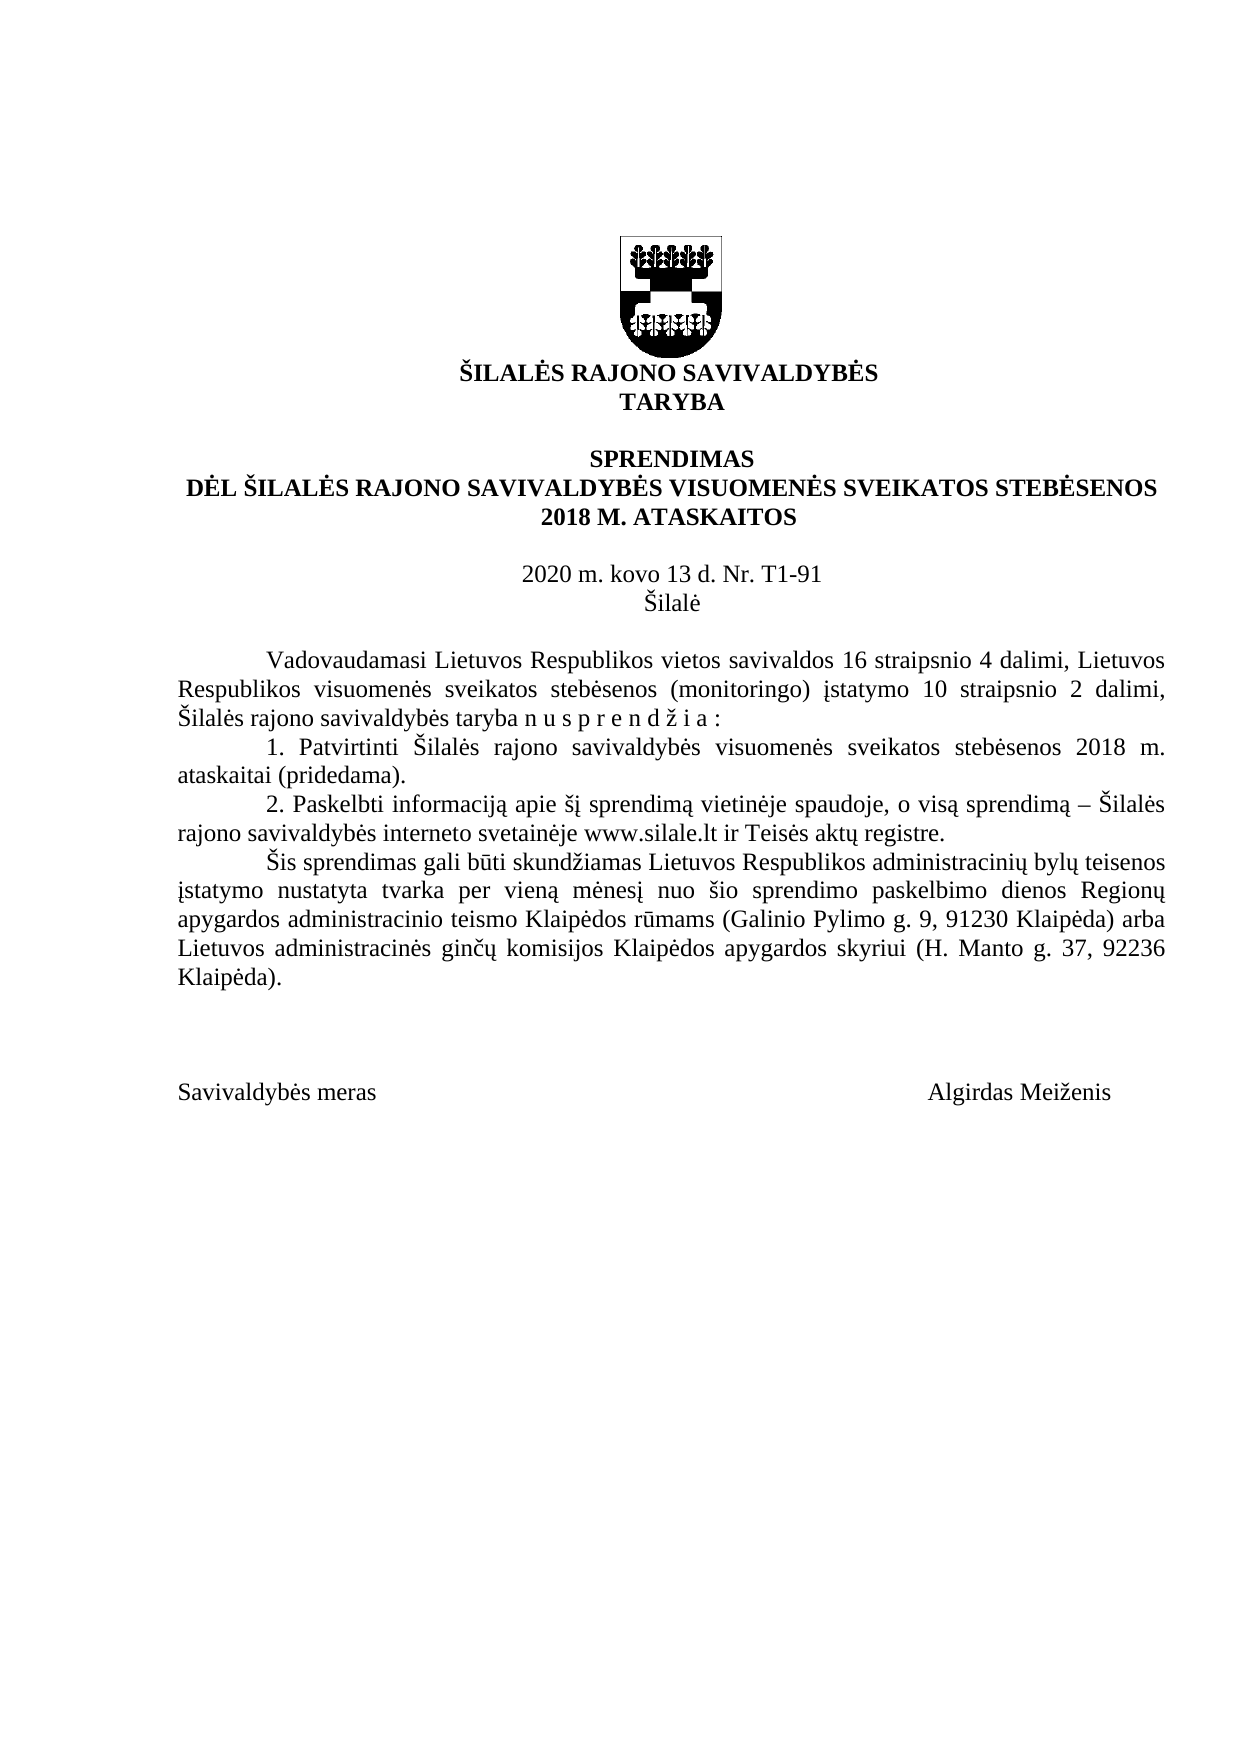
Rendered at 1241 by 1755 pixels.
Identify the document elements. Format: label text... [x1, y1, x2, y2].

text 1. Patvirtinti Šilalės rajono savivaldybės visuomenės sveikatos stebėsenos 2018 m. ataskaitai (pridedama). [177, 732, 1167, 789]
text Savivaldybės meras Algirdas Meiženis [177, 1077, 1167, 1105]
text Šis sprendimas gali būti skundžiamas Lietuvos Respublikos administracinių bylų teisenos įstatymo nustatyta tvarka per vieną mėnesį nuo šio sprendimo paskelbimo dienos Regionų apygardos administracinio teismo Klaipėdos rūmams (Galinio Pylimo g. 9, 91230 Klaipėda) arba Lietuvos administracinės ginčų komisijos Klaipėdos apygardos skyriui (H. Manto g. 37, 92236 Klaipėda). [177, 847, 1167, 990]
text SPRENDIMAS [177, 444, 1167, 473]
text ŠILALĖS RAJONO SAVIVALDYBĖS [177, 358, 1167, 387]
text Vadovaudamasi Lietuvos Respublikos vietos savivaldos 16 straipsnio 4 dalimi, Lietuvos Respublikos visuomenės sveikatos stebėsenos (monitoringo) įstatymo 10 straipsnio 2 dalimi, Šilalės rajono savivaldybės taryba nusprendžia: [177, 645, 1167, 732]
text TARYBA [177, 387, 1167, 415]
text 2020 m. kovo 13 d. Nr. T1-91 [177, 559, 1167, 588]
text Šilalė [177, 588, 1167, 617]
text DĖL ŠILALĖS RAJONO SAVIVALDYBĖS VISUOMENĖS SVEIKATOS STEBĖSENOS 2018 M. ATASKAITOS [177, 473, 1167, 530]
text 2. Paskelbti informaciją apie šį sprendimą vietinėje spaudoje, o visą sprendimą – Šilalės rajono savivaldybės interneto svetainėje www.silale.lt ir Teisės aktų registre. [177, 789, 1167, 847]
